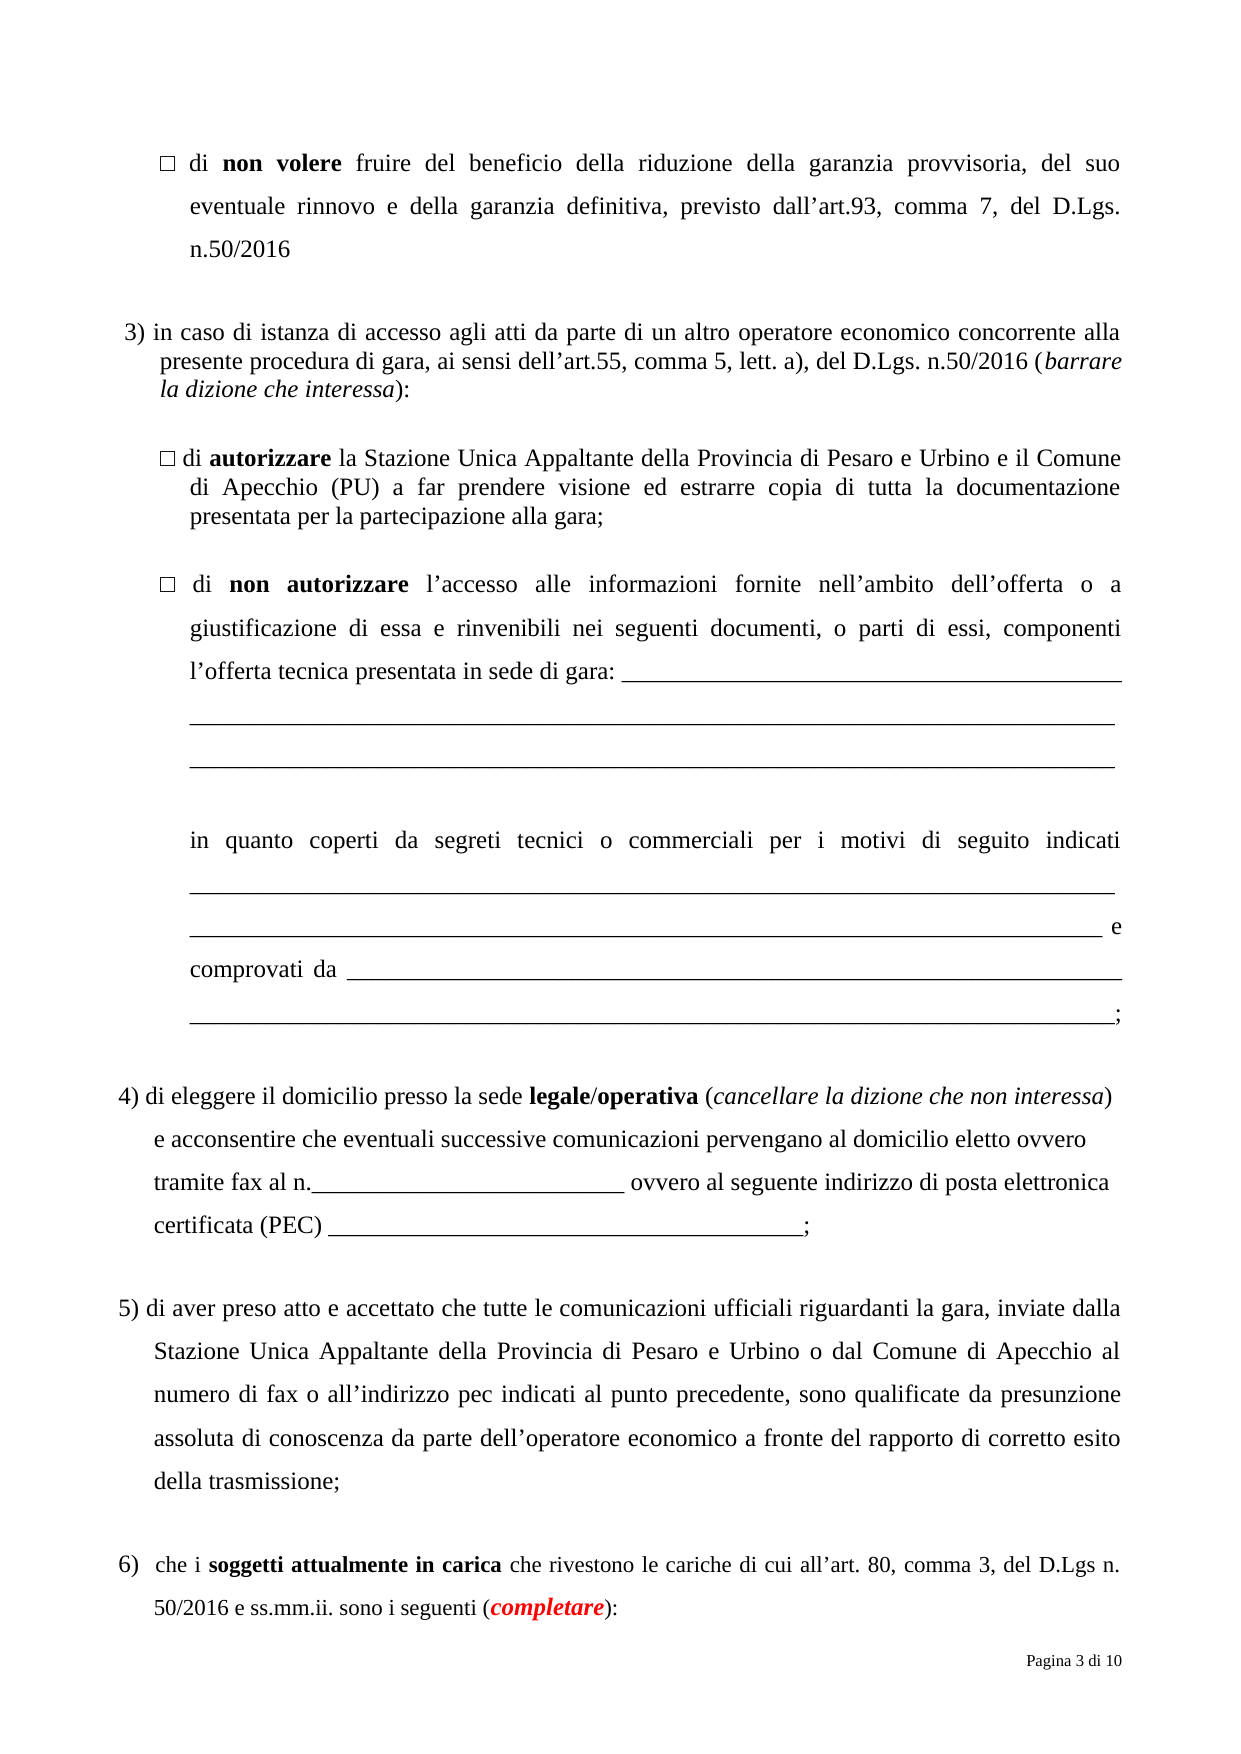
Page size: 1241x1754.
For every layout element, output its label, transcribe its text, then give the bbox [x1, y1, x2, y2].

text 5) di aver preso atto e accettato che tutte le comunicazioni ufficiali riguardanti la gara, inviate dalla Stazione Unica Appaltante della Provincia di Pesaro e Urbino o dal Comune di Apecchio al numero di fax o all’indirizzo pec indicati al punto precedente, sono qualificate da presunzione assoluta di conoscenza da parte dell’operatore economico a fronte del rapporto di corretto esito della trasmissione; [118, 1293, 1122, 1494]
text in quanto coperti da segreti tecnici o commerciali per i motivi di seguito indicati ___________________________________________________________________________________________________________________________________________________ e comprovati da ______________________________________________________________ __________________________________________________________________________; [189, 825, 1122, 1026]
text □ di non volere fruire del beneficio della riduzione della garanzia provvisoria, del suo eventuale rinnovo e della garanzia definitiva, previsto dall’art.93, comma 7, del D.Lgs. n.50/2016 [160, 148, 1122, 263]
text □ di autorizzare la Stazione Unica Appaltante della Provincia di Pesaro e Urbino e il Comune di Apecchio (PU) a far prendere visione ed estrarre copia di tutta la documentazione presentata per la partecipazione alla gara; [160, 443, 1122, 529]
text 3) in caso di istanza di accesso agli atti da parte di un altro operatore economico concorrente alla presente procedura di gara, ai sensi dell’art.55, comma 5, lett. a), del D.Lgs. n.50/2016 (barrare la dizione che interessa): [124, 317, 1122, 403]
text 4) di eleggere il domicilio presso la sede legale/operativa (cancellare la dizione che non interessa) e acconsentire che eventuali successive comunicazioni pervengano al domicilio eletto ovvero tramite fax al n._________________________ ovvero al seguente indirizzo di posta elettronica certificata (PEC) ______________________________________; [118, 1081, 1122, 1239]
text 6) che i soggetti attualmente in carica che rivestono le cariche di cui all’art. 80, comma 3, del D.Lgs n. 50/2016 e ss.mm.ii. sono i seguenti (completare): [118, 1549, 1122, 1621]
text □ di non autorizzare l’accesso alle informazioni fornite nell’ambito dell’offerta o a giustificazione di essa e rinvenibili nei seguenti documenti, o parti di essi, componenti l’offerta tecnica presentata in sede di gara: ________________________________________ ____________________________________________________________________________________________________________________________________________________ [160, 569, 1122, 771]
